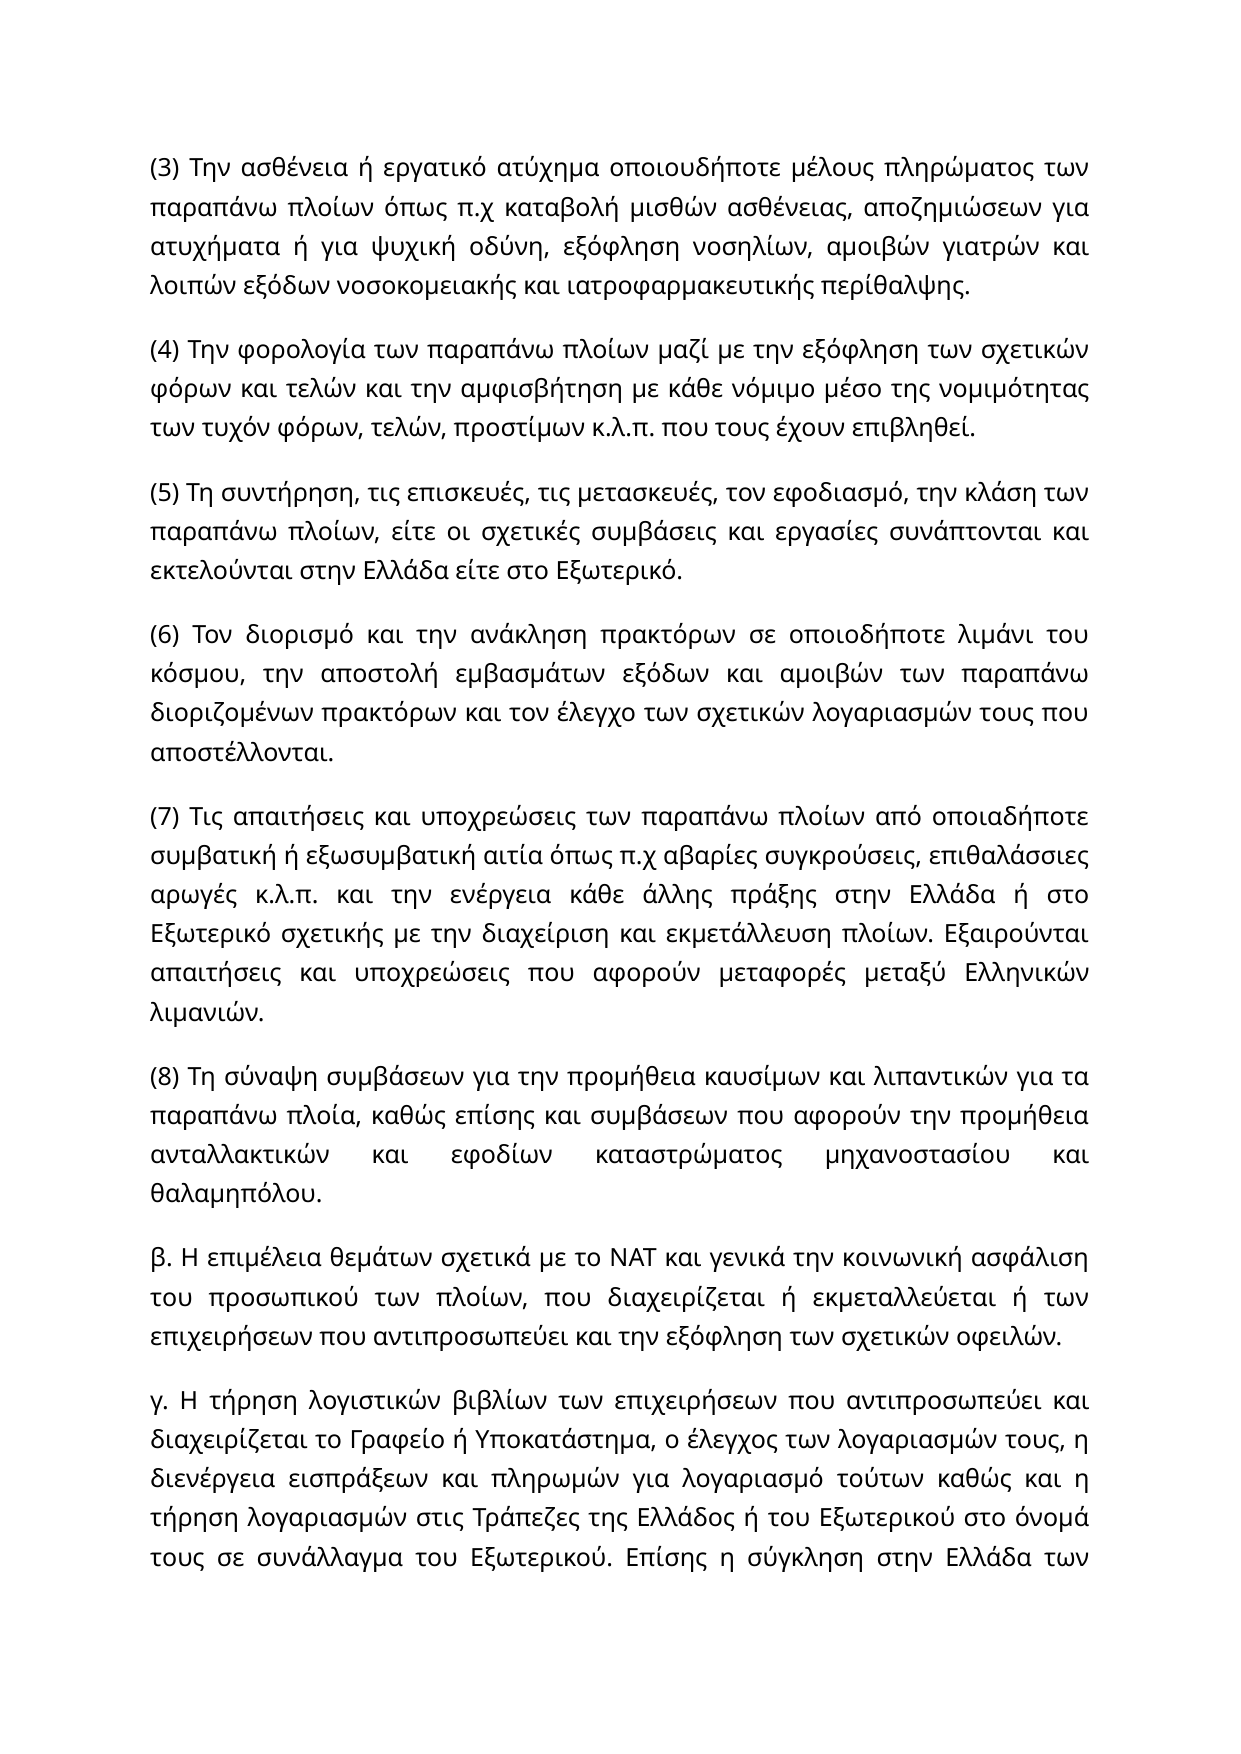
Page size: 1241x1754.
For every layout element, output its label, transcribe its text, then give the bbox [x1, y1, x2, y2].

text (5) Τη συντήρηση, τις επισκευές, τις μετασκευές, τον εφοδιασμό, την κλάση των παραπάνω πλοίων, είτε οι σχετικές συμβάσεις και εργασίες συνάπτονται και εκτελούνται στην Ελλάδα είτε στο Εξωτερικό. [150, 474, 1090, 587]
text (3) Την ασθένεια ή εργατικό ατύχημα οποιουδήποτε μέλους πληρώματος των παραπάνω πλοίων όπως π.χ καταβολή μισθών ασθένειας, αποζημιώσεων για ατυχήματα ή για ψυχική οδύνη, εξόφληση νοσηλίων, αμοιβών γιατρών και λοιπών εξόδων νοσοκομειακής και ιατροφαρμακευτικής περίθαλψης. [150, 150, 1090, 302]
text (7) Τις απαιτήσεις και υποχρεώσεις των παραπάνω πλοίων από οποιαδήποτε συμβατική ή εξωσυμβατική αιτία όπως π.χ αβαρίες συγκρούσεις, επιθαλάσσιες αρωγές κ.λ.π. και την ενέργεια κάθε άλλης πράξης στην Ελλάδα ή στο Εξωτερικό σχετικής με την διαχείριση και εκμετάλλευση πλοίων. Εξαιρούνται απαιτήσεις και υποχρεώσεις που αφορούν μεταφορές μεταξύ Ελληνικών λιμανιών. [150, 798, 1090, 1028]
text γ. Η τήρηση λογιστικών βιβλίων των επιχειρήσεων που αντιπροσωπεύει και διαχειρίζεται το Γραφείο ή Υποκατάστημα, ο έλεγχος των λογαριασμών τους, η διενέργεια εισπράξεων και πληρωμών για λογαριασμό τούτων καθώς και η τήρηση λογαριασμών στις Τράπεζες της Ελλάδος ή του Εξωτερικού στο όνομά τους σε συνάλλαγμα του Εξωτερικού. Επίσης η σύγκληση στην Ελλάδα των [150, 1382, 1090, 1573]
text (6) Τον διορισμό και την ανάκληση πρακτόρων σε οποιοδήποτε λιμάνι του κόσμου, την αποστολή εμβασμάτων εξόδων και αμοιβών των παραπάνω διοριζομένων πρακτόρων και τον έλεγχο των σχετικών λογαριασμών τους που αποστέλλονται. [150, 617, 1090, 768]
text (4) Την φορολογία των παραπάνω πλοίων μαζί με την εξόφληση των σχετικών φόρων και τελών και την αμφισβήτηση με κάθε νόμιμο μέσο της νομιμότητας των τυχόν φόρων, τελών, προστίμων κ.λ.π. που τους έχουν επιβληθεί. [150, 332, 1090, 444]
text β. Η επιμέλεια θεμάτων σχετικά με το ΝΑΤ και γενικά την κοινωνική ασφάλιση του προσωπικού των πλοίων, που διαχειρίζεται ή εκμεταλλεύεται ή των επιχειρήσεων που αντιπροσωπεύει και την εξόφληση των σχετικών οφειλών. [150, 1240, 1090, 1352]
text (8) Τη σύναψη συμβάσεων για την προμήθεια καυσίμων και λιπαντικών για τα παραπάνω πλοία, καθώς επίσης και συμβάσεων που αφορούν την προμήθεια ανταλλακτικών και εφοδίων καταστρώματος μηχανοστασίου και θαλαμηπόλου. [150, 1058, 1090, 1210]
